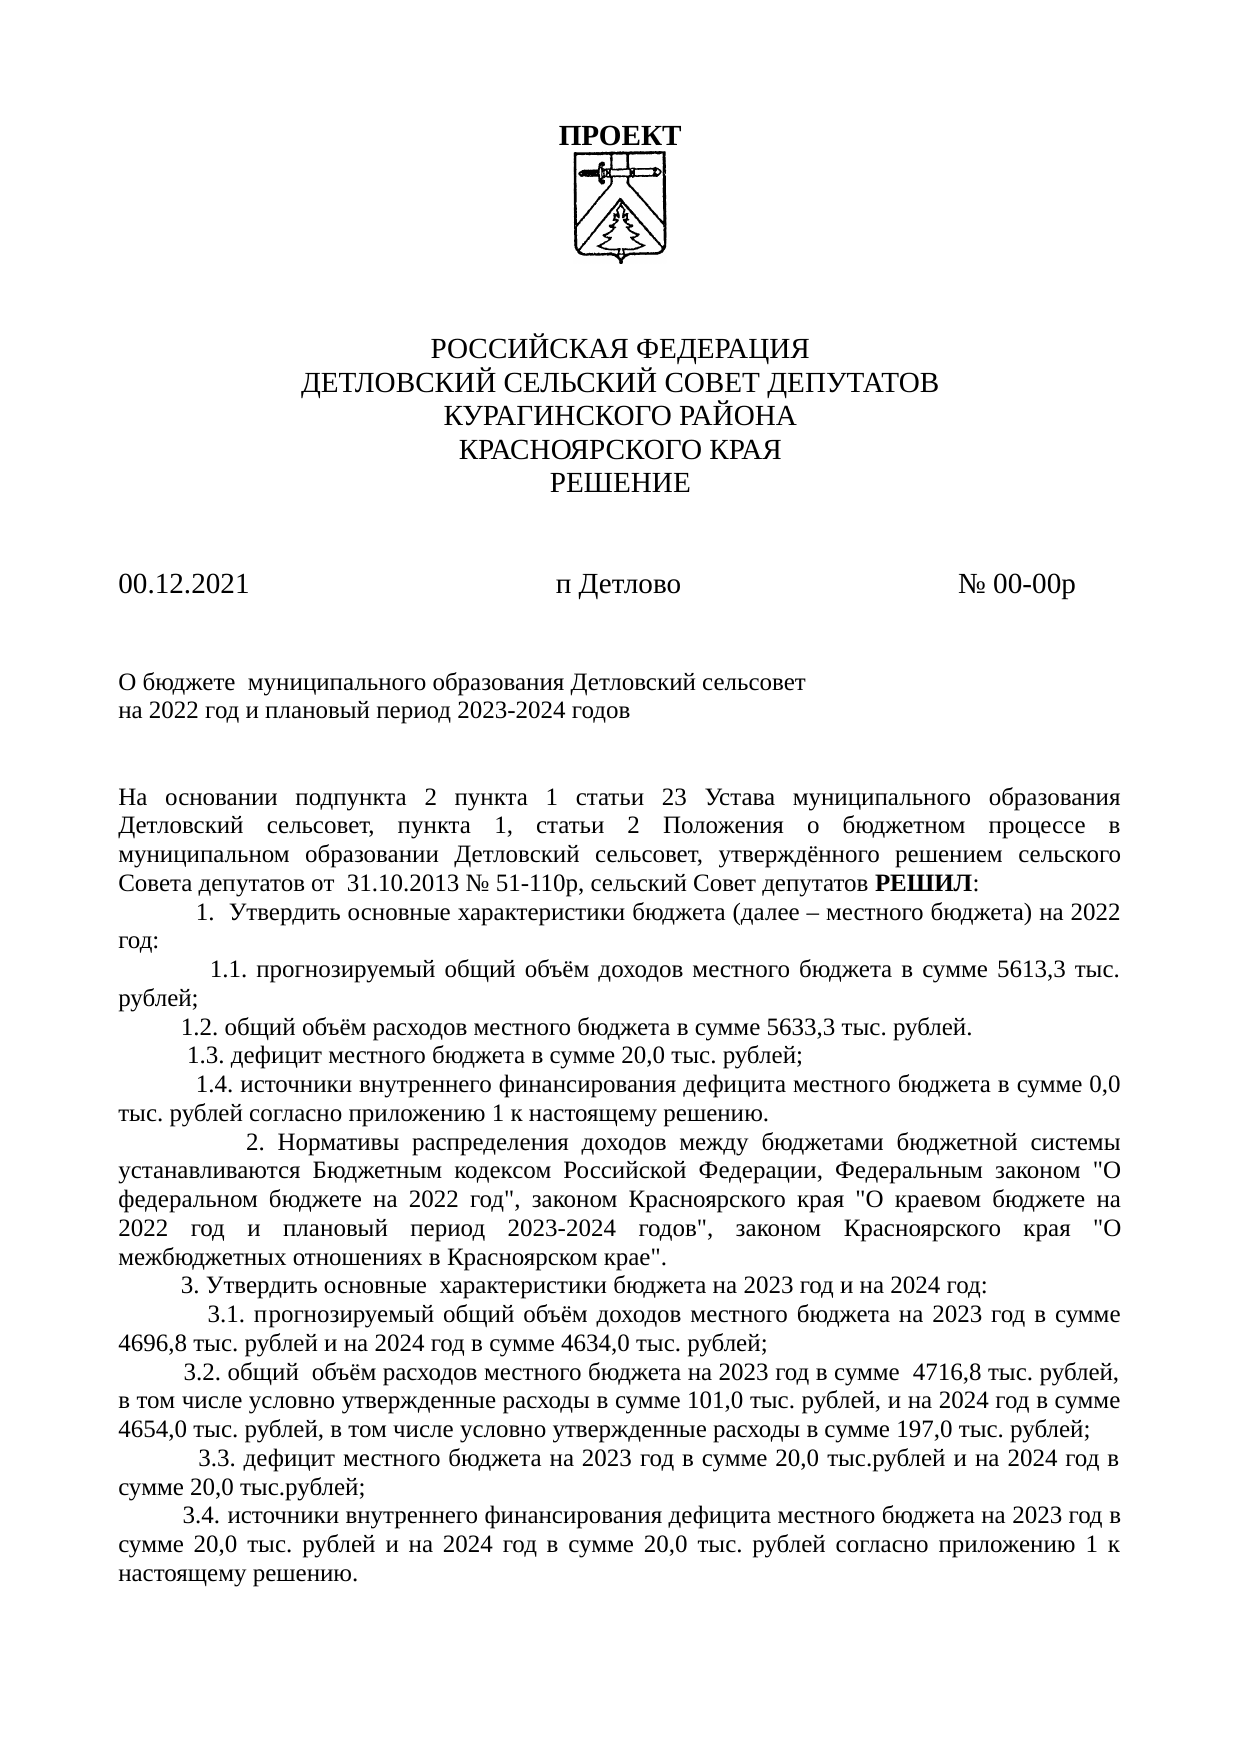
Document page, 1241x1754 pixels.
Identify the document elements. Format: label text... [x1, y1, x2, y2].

text 3. Утвердить основные характеристики бюджета на 2023 год и на 2024 год: [118, 1270, 1122, 1299]
text КРАСНОЯРСКОГО КРАЯ [118, 432, 1122, 465]
text 3.1. прогнозируемый общий объём доходов местного бюджета на 2023 год в сумме 4696,8 тыс. рублей и на 2024 год в сумме 4634,0 тыс. рублей; [118, 1299, 1122, 1357]
text на 2022 год и плановый период 2023-2024 годов [118, 695, 1122, 724]
text 1. Утвердить основные характеристики бюджета (далее – местного бюджета) на 2022 год: [118, 897, 1122, 954]
picture [573, 151, 667, 264]
text РЕШЕНИЕ [118, 465, 1122, 499]
text ПРОЕКТ [118, 118, 1122, 152]
text 00.12.2021 п Детлово № 00-00р [118, 566, 1122, 599]
text 3.3. дефицит местного бюджета на 2023 год в сумме 20,0 тыс.рублей и на 2024 год в сумме 20,0 тыс.рублей; [118, 1443, 1122, 1500]
text ДЕТЛОВСКИЙ СЕЛЬСКИЙ СОВЕТ ДЕПУТАТОВ [118, 365, 1122, 398]
text 1.3. дефицит местного бюджета в сумме 20,0 тыс. рублей; [118, 1040, 1122, 1069]
text 1.4. источники внутреннего финансирования дефицита местного бюджета в сумме 0,0 тыс. рублей согласно приложению 1 к настоящему решению. [118, 1069, 1122, 1127]
text 3.2. общий объём расходов местного бюджета на 2023 год в сумме 4716,8 тыс. рублей, в том числе условно утвержденные расходы в сумме 101,0 тыс. рублей, и на 2024 год в сумме 4654,0 тыс. рублей, в том числе условно утвержденные расходы в сумме 197,0 тыс. рублей; [118, 1357, 1122, 1443]
text На основании подпункта 2 пункта 1 статьи 23 Устава муниципального образования Детловский сельсовет, пункта 1, статьи 2 Положения о бюджетном процессе в муниципальном образовании Детловский сельсовет, утверждённого решением сельского Совета депутатов от 31.10.2013 № 51-110р, сельский Совет депутатов РЕШИЛ: [118, 782, 1122, 897]
text 2. Нормативы распределения доходов между бюджетами бюджетной системы устанавливаются Бюджетным кодексом Российской Федерации, Федеральным законом "О федеральном бюджете на 2022 год", законом Красноярского края "О краевом бюджете на 2022 год и плановый период 2023-2024 годов", законом Красноярского края "О межбюджетных отношениях в Красноярском крае". [118, 1127, 1122, 1270]
text 1.2. общий объём расходов местного бюджета в сумме 5633,3 тыс. рублей. [118, 1012, 1122, 1040]
text КУРАГИНСКОГО РАЙОНА [118, 398, 1122, 432]
text РОССИЙСКАЯ ФЕДЕРАЦИЯ [118, 331, 1122, 365]
text 1.1. прогнозируемый общий объём доходов местного бюджета в сумме 5613,3 тыс. рублей; [118, 954, 1122, 1012]
text 3.4. источники внутреннего финансирования дефицита местного бюджета на 2023 год в сумме 20,0 тыс. рублей и на 2024 год в сумме 20,0 тыс. рублей согласно приложению 1 к настоящему решению. [118, 1500, 1122, 1587]
text О бюджете муниципального образования Детловский сельсовет [118, 667, 1122, 695]
